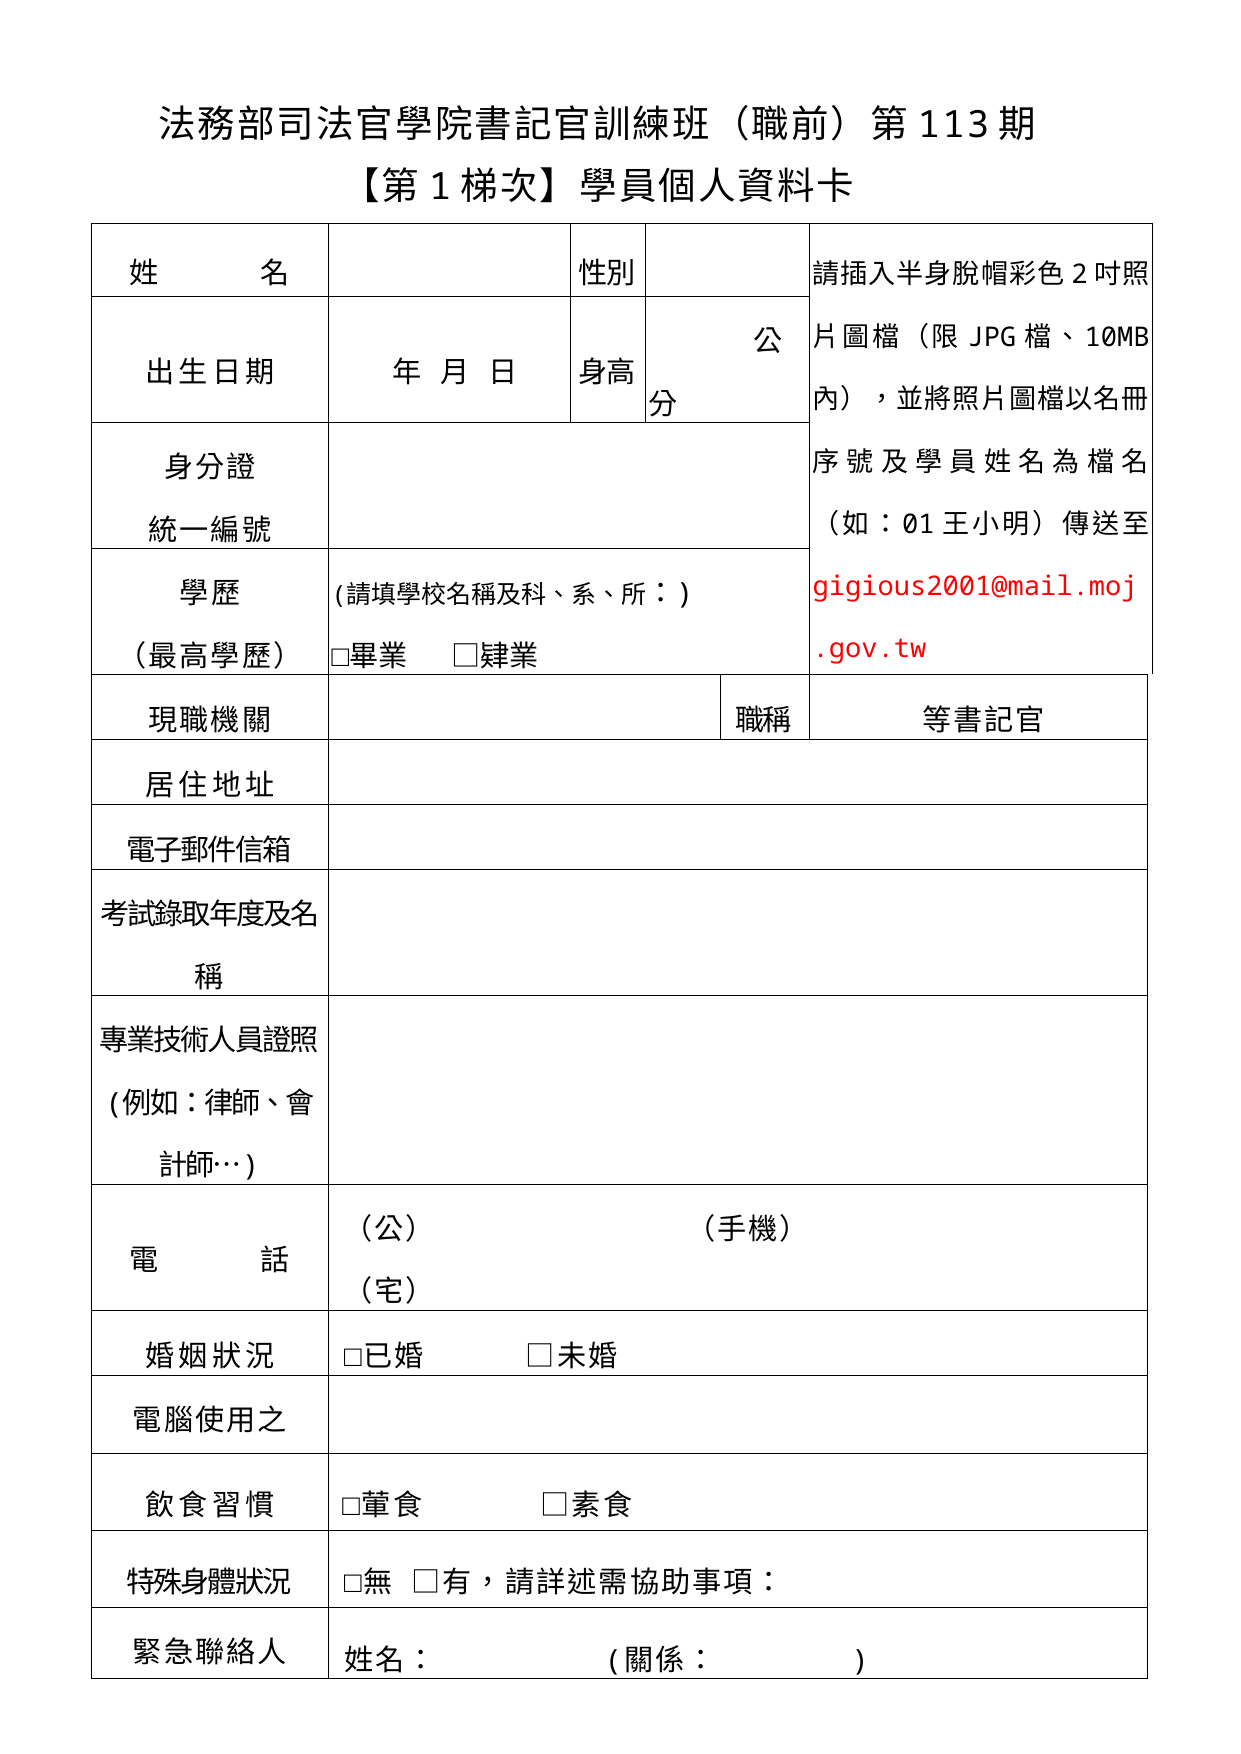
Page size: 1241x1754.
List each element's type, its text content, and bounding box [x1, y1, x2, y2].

table_cell 考試錄取年度及名稱 [92, 870, 328, 995]
table_cell [1148, 995, 1152, 1184]
table_cell [1148, 1184, 1152, 1310]
table_cell 專業技術人員證照(例如：律師、會計師…) [92, 996, 328, 1184]
table_cell 居住地址 [92, 740, 328, 804]
table_cell （公） （手機） （宅） [329, 1185, 1147, 1310]
table_cell [1148, 1453, 1152, 1530]
table_cell 姓名： (關係： ) [329, 1608, 1147, 1678]
table_cell 公分 [646, 297, 809, 422]
table_cell [329, 996, 1147, 1184]
table_cell [1148, 1375, 1152, 1453]
table_cell □葷食 □素食 [329, 1454, 1147, 1530]
table_cell [1148, 1607, 1152, 1678]
table_cell (請填學校名稱及科、系、所：) □畢業 □肄業 [329, 549, 809, 674]
table_cell □無 □有，請詳述需協助事項： [329, 1531, 1147, 1607]
table_cell 特殊身體狀況 [92, 1531, 328, 1607]
table_cell [1148, 674, 1152, 739]
table_cell 年 月 日 [329, 297, 570, 422]
table_cell [1148, 1530, 1152, 1607]
table_cell [1148, 739, 1152, 804]
table_cell □已婚 □未婚 [329, 1311, 1147, 1375]
table_cell [329, 675, 720, 739]
table_cell [329, 740, 1147, 804]
table_cell 現職機關 [92, 675, 328, 739]
table_header 姓 名 [92, 224, 328, 296]
table_cell 身高 [571, 297, 645, 422]
table_cell [329, 870, 1147, 995]
table_cell [329, 423, 809, 548]
table_cell [1148, 869, 1152, 995]
table_header [329, 224, 570, 296]
table_cell [1148, 804, 1152, 869]
table_cell 身分證 統一編號 [92, 423, 328, 548]
table_cell 飲食習慣 [92, 1454, 328, 1530]
table_cell [329, 1376, 1147, 1453]
table_cell 婚姻狀況 [92, 1311, 328, 1375]
table_cell 學歷 （最高學歷） [92, 549, 328, 674]
table_header 性別 [571, 224, 645, 296]
table_cell 電 話 [92, 1185, 328, 1310]
table_cell 等書記官 [810, 675, 1147, 739]
text 法務部司法官學院書記官訓練班（職前）第113期 【第1梯次】學員個人資料卡 [103, 79, 1092, 204]
table_cell 出生日期 [92, 297, 328, 422]
table_cell 緊急聯絡人 [92, 1608, 328, 1678]
table_cell [1148, 1310, 1152, 1375]
table_cell 職稱 [721, 675, 809, 739]
table_header 請插入半身脫帽彩色2吋照片圖檔（限JPG檔、10MB內），並將照片圖檔以名冊序號及學員姓名為檔名（如：01王小明）傳送至gigious2001@mail.moj.gov.tw [810, 224, 1152, 674]
table_header [646, 224, 809, 296]
table_cell 電子郵件信箱 [92, 805, 328, 869]
table_cell 電腦使用之 中文輸入法 [92, 1376, 328, 1453]
table_cell [329, 805, 1147, 869]
